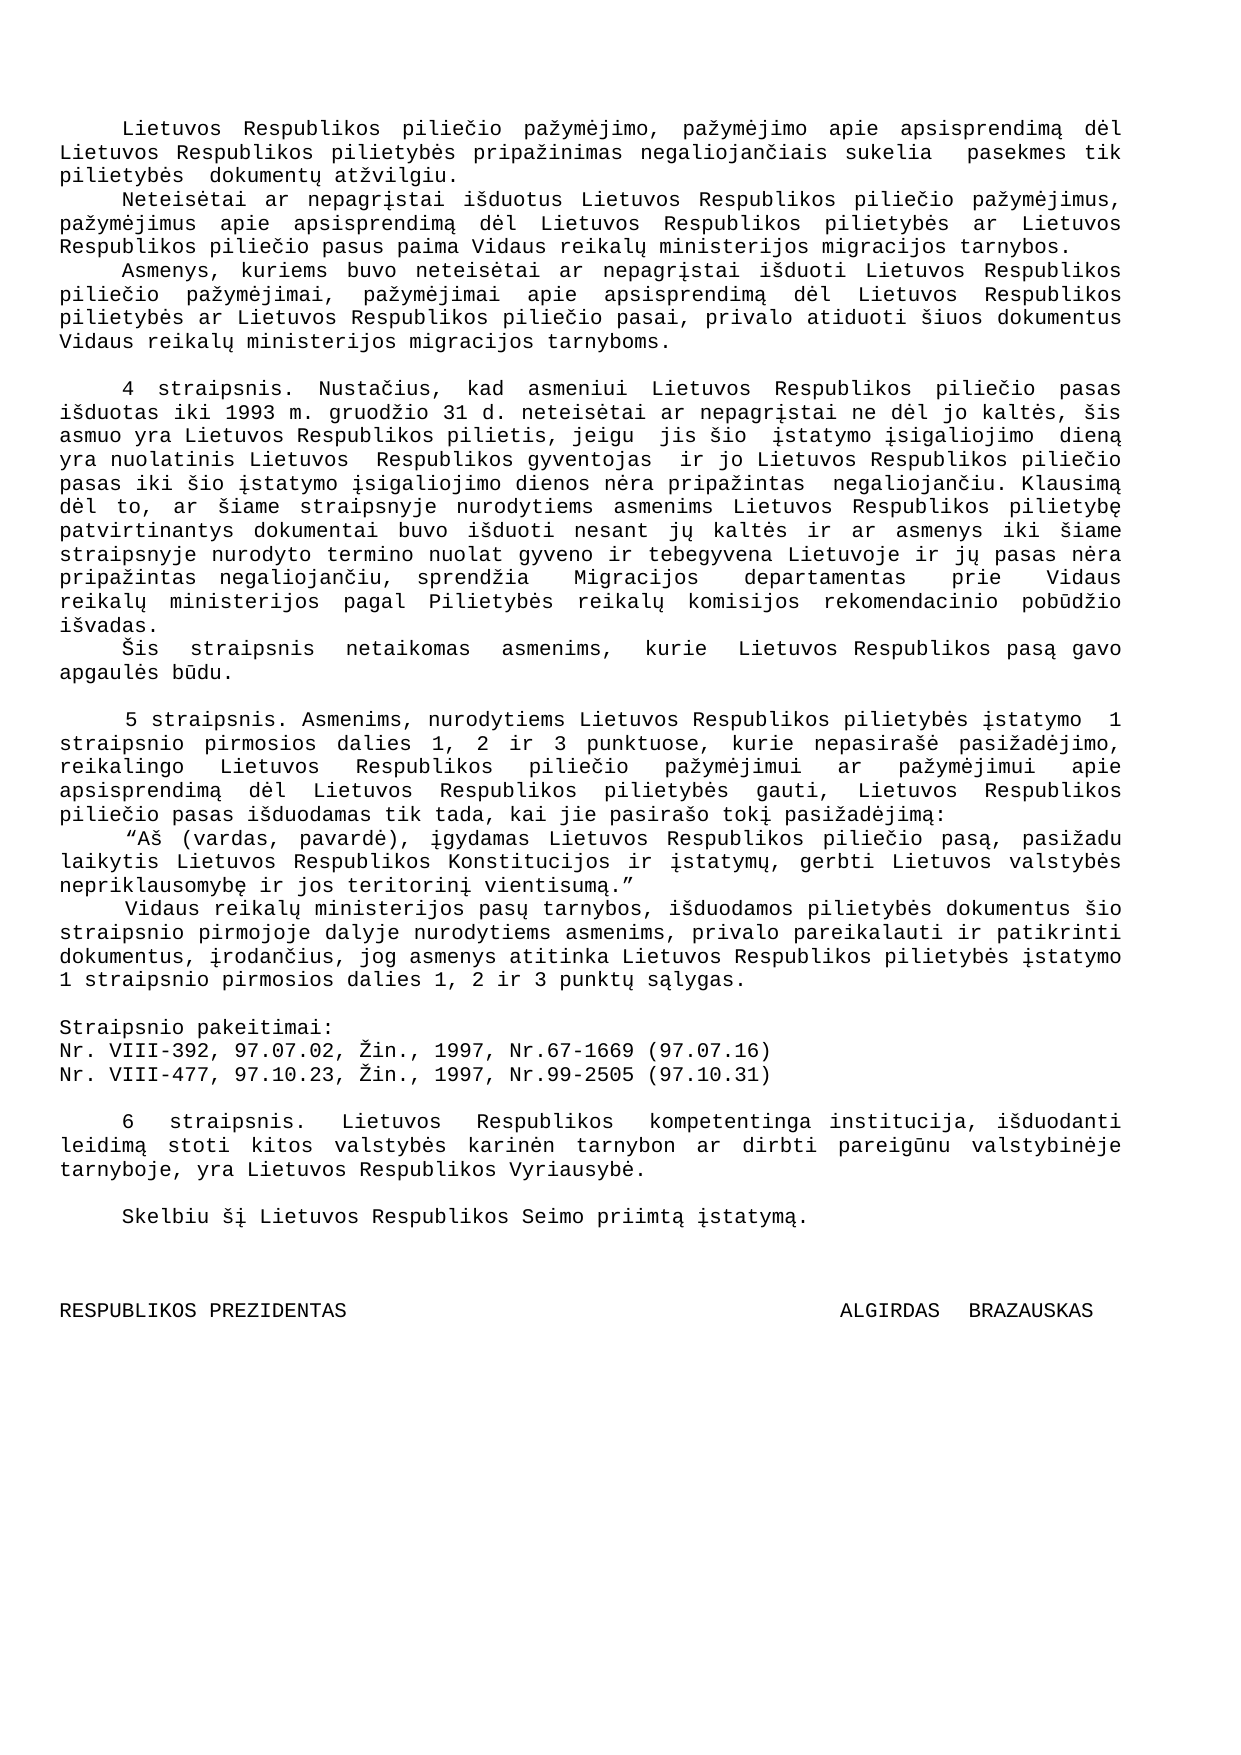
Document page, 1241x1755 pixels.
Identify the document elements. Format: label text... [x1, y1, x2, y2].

text Skelbiu šį Lietuvos Respublikos Seimo priimtą įstatymą. [59, 1206, 1122, 1229]
text Neteisėtai ar nepagrįstai išduotus Lietuvos Respublikos piliečio pažymėjimus, pažymėjimus apie apsisprendimą dėl Lietuvos Respublikos pilietybės ar Lietuvos Respublikos piliečio pasus paima Vidaus reikalų ministerijos migracijos tarnybos. [59, 189, 1122, 260]
text Nr. VIII-477, 97.10.23, Žin., 1997, Nr.99-2505 (97.10.31) [59, 1064, 1122, 1088]
text Lietuvos Respublikos piliečio pažymėjimo, pažymėjimo apie apsisprendimą dėl Lietuvos Respublikos pilietybės pripažinimas negaliojančiais sukelia pasekmes tik pilietybės dokumentų atžvilgiu. [59, 118, 1122, 189]
text Straipsnio pakeitimai: [59, 1017, 1122, 1040]
text RESPUBLIKOS PREZIDENTAS ALGIRDAS BRAZAUSKAS [59, 1300, 1122, 1348]
text Nr. VIII-392, 97.07.02, Žin., 1997, Nr.67-1669 (97.07.16) [59, 1040, 1122, 1064]
text 5 straipsnis. Asmenims, nurodytiems Lietuvos Respublikos pilietybės įstatymo 1 straipsnio pirmosios dalies 1, 2 ir 3 punktuose, kurie nepasirašė pasižadėjimo, reikalingo Lietuvos Respublikos piliečio pažymėjimui ar pažymėjimui apie apsisprendimą dėl Lietuvos Respublikos pilietybės gauti, Lietuvos Respublikos piliečio pasas išduodamas tik tada, kai jie pasirašo tokį pasižadėjimą: [59, 709, 1122, 827]
text Šis straipsnis netaikomas asmenims, kurie Lietuvos Respublikos pasą gavo apgaulės būdu. [59, 638, 1122, 686]
text Asmenys, kuriems buvo neteisėtai ar nepagrįstai išduoti Lietuvos Respublikos piliečio pažymėjimai, pažymėjimai apie apsisprendimą dėl Lietuvos Respublikos pilietybės ar Lietuvos Respublikos piliečio pasai, privalo atiduoti šiuos dokumentus Vidaus reikalų ministerijos migracijos tarnyboms. [59, 260, 1122, 354]
text 6 straipsnis. Lietuvos Respublikos kompetentinga institucija, išduodanti leidimą stoti kitos valstybės karinėn tarnybon ar dirbti pareigūnu valstybinėje tarnyboje, yra Lietuvos Respublikos Vyriausybė. [59, 1111, 1122, 1182]
text Vidaus reikalų ministerijos pasų tarnybos, išduodamos pilietybės dokumentus šio straipsnio pirmojoje dalyje nurodytiems asmenims, privalo pareikalauti ir patikrinti dokumentus, įrodančius, jog asmenys atitinka Lietuvos Respublikos pilietybės įstatymo 1 straipsnio pirmosios dalies 1, 2 ir 3 punktų sąlygas. [59, 898, 1122, 993]
text 4 straipsnis. Nustačius, kad asmeniui Lietuvos Respublikos piliečio pasas išduotas iki 1993 m. gruodžio 31 d. neteisėtai ar nepagrįstai ne dėl jo kaltės, šis asmuo yra Lietuvos Respublikos pilietis, jeigu jis šio įstatymo įsigaliojimo dieną yra nuolatinis Lietuvos Respublikos gyventojas ir jo Lietuvos Respublikos piliečio pasas iki šio įstatymo įsigaliojimo dienos nėra pripažintas negaliojančiu. Klausimą dėl to, ar šiame straipsnyje nurodytiems asmenims Lietuvos Respublikos pilietybę patvirtinantys dokumentai buvo išduoti nesant jų kaltės ir ar asmenys iki šiame straipsnyje nurodyto termino nuolat gyveno ir tebegyvena Lietuvoje ir jų pasas nėra pripažintas negaliojančiu, sprendžia Migracijos departamentas prie Vidaus reikalų ministerijos pagal Pilietybės reikalų komisijos rekomendacinio pobūdžio išvadas. [59, 378, 1122, 638]
text “Aš (vardas, pavardė), įgydamas Lietuvos Respublikos piliečio pasą, pasižadu laikytis Lietuvos Respublikos Konstitucijos ir įstatymų, gerbti Lietuvos valstybės nepriklausomybę ir jos teritorinį vientisumą.” [59, 827, 1122, 898]
